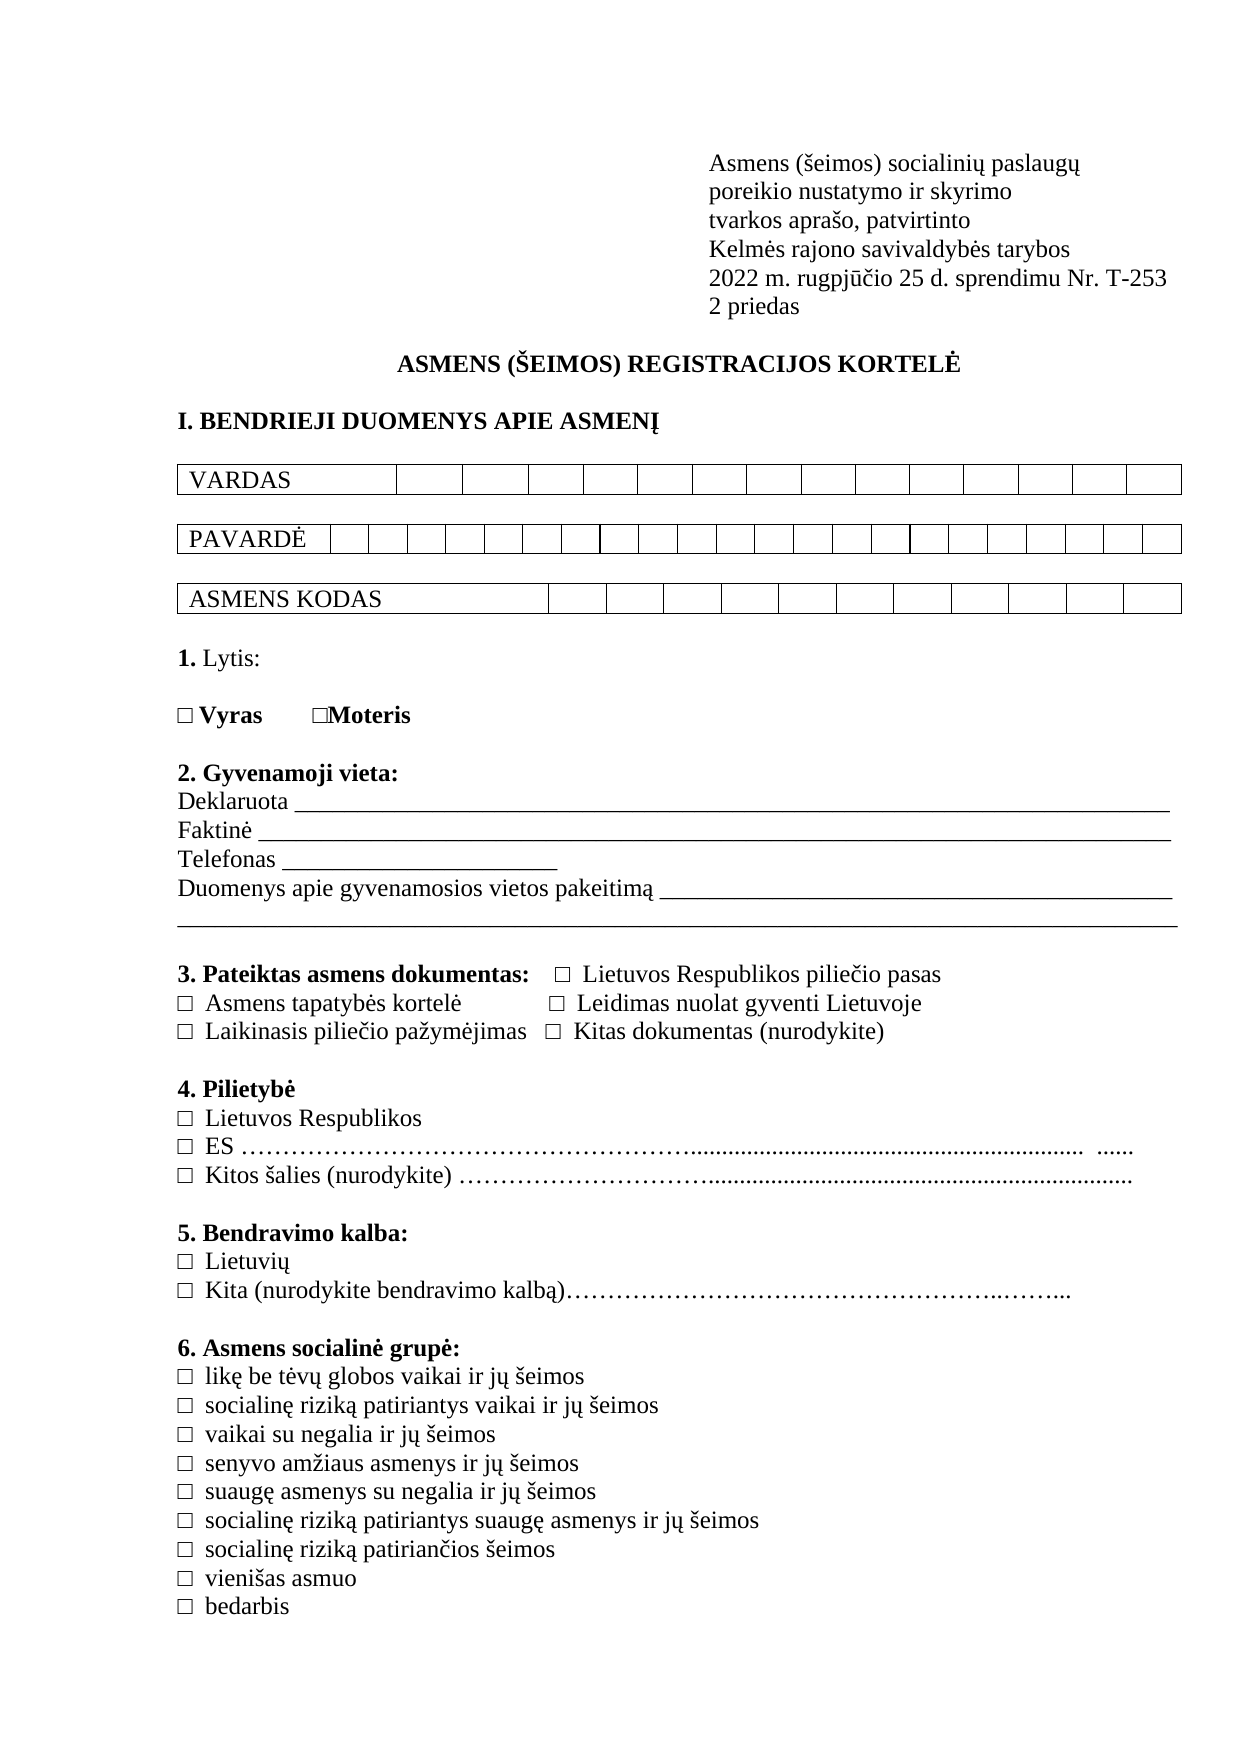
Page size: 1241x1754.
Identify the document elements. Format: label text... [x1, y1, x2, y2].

table_header [584, 465, 637, 494]
table_header PAVARDĖ [178, 525, 330, 553]
text □ socialinę riziką patiriančios šeimos [177, 1534, 1181, 1563]
text □ Laikinasis piliečio pažymėjimas □ Kitas dokumentas (nurodykite) [177, 1016, 1181, 1045]
table_header [1027, 525, 1065, 553]
table_header [664, 584, 721, 613]
table_header [964, 465, 1018, 494]
table_header [952, 584, 1008, 613]
text 2 priedas [709, 291, 1181, 320]
text Faktinė _________________________________________________________________________ [177, 815, 1181, 844]
text I. BENDRIEJI DUOMENYS APIE ASMENĮ [177, 406, 1181, 435]
table_header [397, 465, 462, 494]
text □ vienišas asmuo [177, 1563, 1181, 1591]
text □ bedarbis [177, 1591, 1181, 1620]
text □ likę be tėvų globos vaikai ir jų šeimos [177, 1361, 1181, 1390]
table_header [911, 525, 948, 553]
text □ socialinę riziką patiriantys vaikai ir jų šeimos [177, 1390, 1181, 1419]
text Deklaruota ______________________________________________________________________ [177, 786, 1181, 815]
subtitle 6. Asmens socialinė grupė: [177, 1333, 1181, 1361]
table_header [1127, 465, 1181, 494]
text 5. Bendravimo kalba: [177, 1218, 1181, 1246]
table_header [872, 525, 909, 553]
text □ vaikai su negalia ir jų šeimos [177, 1419, 1181, 1448]
text □ Lietuvos Respublikos [177, 1103, 1181, 1131]
table_header VARDAS [178, 465, 396, 494]
table_header [485, 525, 522, 553]
table_header [549, 584, 606, 613]
subtitle 3. Pateiktas asmens dokumentas: □ Lietuvos Respublikos piliečio pasas [177, 959, 1181, 988]
table_header [638, 465, 692, 494]
text 4. Pilietybė [177, 1074, 1181, 1103]
subtitle □ Vyras □Moteris [177, 700, 1181, 729]
text 2022 m. rugpjūčio 25 d. sprendimu Nr. T-253 [709, 263, 1181, 291]
text □ Lietuvių [177, 1246, 1181, 1275]
table_header [833, 525, 871, 553]
text □ Kita (nurodykite bendravimo kalbą)……………………………………………..……... [177, 1275, 1181, 1304]
text □ suaugę asmenys su negalia ir jų šeimos [177, 1476, 1181, 1505]
table_header [408, 525, 445, 553]
text ________________________________________________________________________________ [177, 901, 1181, 930]
text □ socialinę riziką patiriantys suaugę asmenys ir jų šeimos [177, 1505, 1181, 1534]
table_header [463, 465, 528, 494]
text □ Kitos šalies (nurodykite) ………………………….................................................................... [177, 1160, 1181, 1189]
table_header [1066, 525, 1103, 553]
table_header [1124, 584, 1181, 613]
table_header [1067, 584, 1123, 613]
table_header [755, 525, 793, 553]
table_header [331, 525, 368, 553]
table_header [747, 465, 801, 494]
subtitle 1. Lytis: [177, 643, 1181, 671]
text □ ES ………………………………………………............................................................... ...... [177, 1131, 1181, 1160]
table_header [562, 525, 599, 553]
table_header [1104, 525, 1142, 553]
table_header [988, 525, 1026, 553]
text 2. Gyvenamoji vieta: [177, 758, 1181, 786]
text Duomenys apie gyvenamosios vietos pakeitimą _________________________________________ [177, 873, 1181, 901]
text Telefonas ______________________ [177, 844, 1181, 873]
table_header [722, 584, 778, 613]
table_header [949, 525, 987, 553]
table_header [678, 525, 716, 553]
table_header [446, 525, 484, 553]
table_header [802, 465, 855, 494]
table_header [1019, 465, 1072, 494]
table_header [639, 525, 677, 553]
table_header ASMENS KODAS [178, 584, 548, 613]
table_header [369, 525, 407, 553]
table_header [717, 525, 754, 553]
table_header [794, 525, 832, 553]
table_header [910, 465, 963, 494]
table_header [1009, 584, 1066, 613]
text Asmens (šeimos) socialinių paslaugų [709, 148, 1181, 176]
table_header [693, 465, 746, 494]
text Kelmės rajono savivaldybės tarybos [709, 234, 1181, 263]
table_header [837, 584, 893, 613]
table_header [523, 525, 561, 553]
table_header [1143, 525, 1181, 553]
table_header [601, 525, 638, 553]
table_header [856, 465, 909, 494]
table_header [1073, 465, 1126, 494]
table_header [529, 465, 583, 494]
text poreikio nustatymo ir skyrimo [709, 176, 1181, 205]
table_header [894, 584, 951, 613]
text tvarkos aprašo, patvirtinto [709, 205, 1181, 234]
text ASMENS (ŠEIMOS) REGISTRACIJOS KORTELĖ [177, 349, 1181, 378]
text □ senyvo amžiaus asmenys ir jų šeimos [177, 1448, 1181, 1476]
table_header [779, 584, 836, 613]
text □ Asmens tapatybės kortelė □ Leidimas nuolat gyventi Lietuvoje [177, 988, 1181, 1016]
table_header [607, 584, 663, 613]
